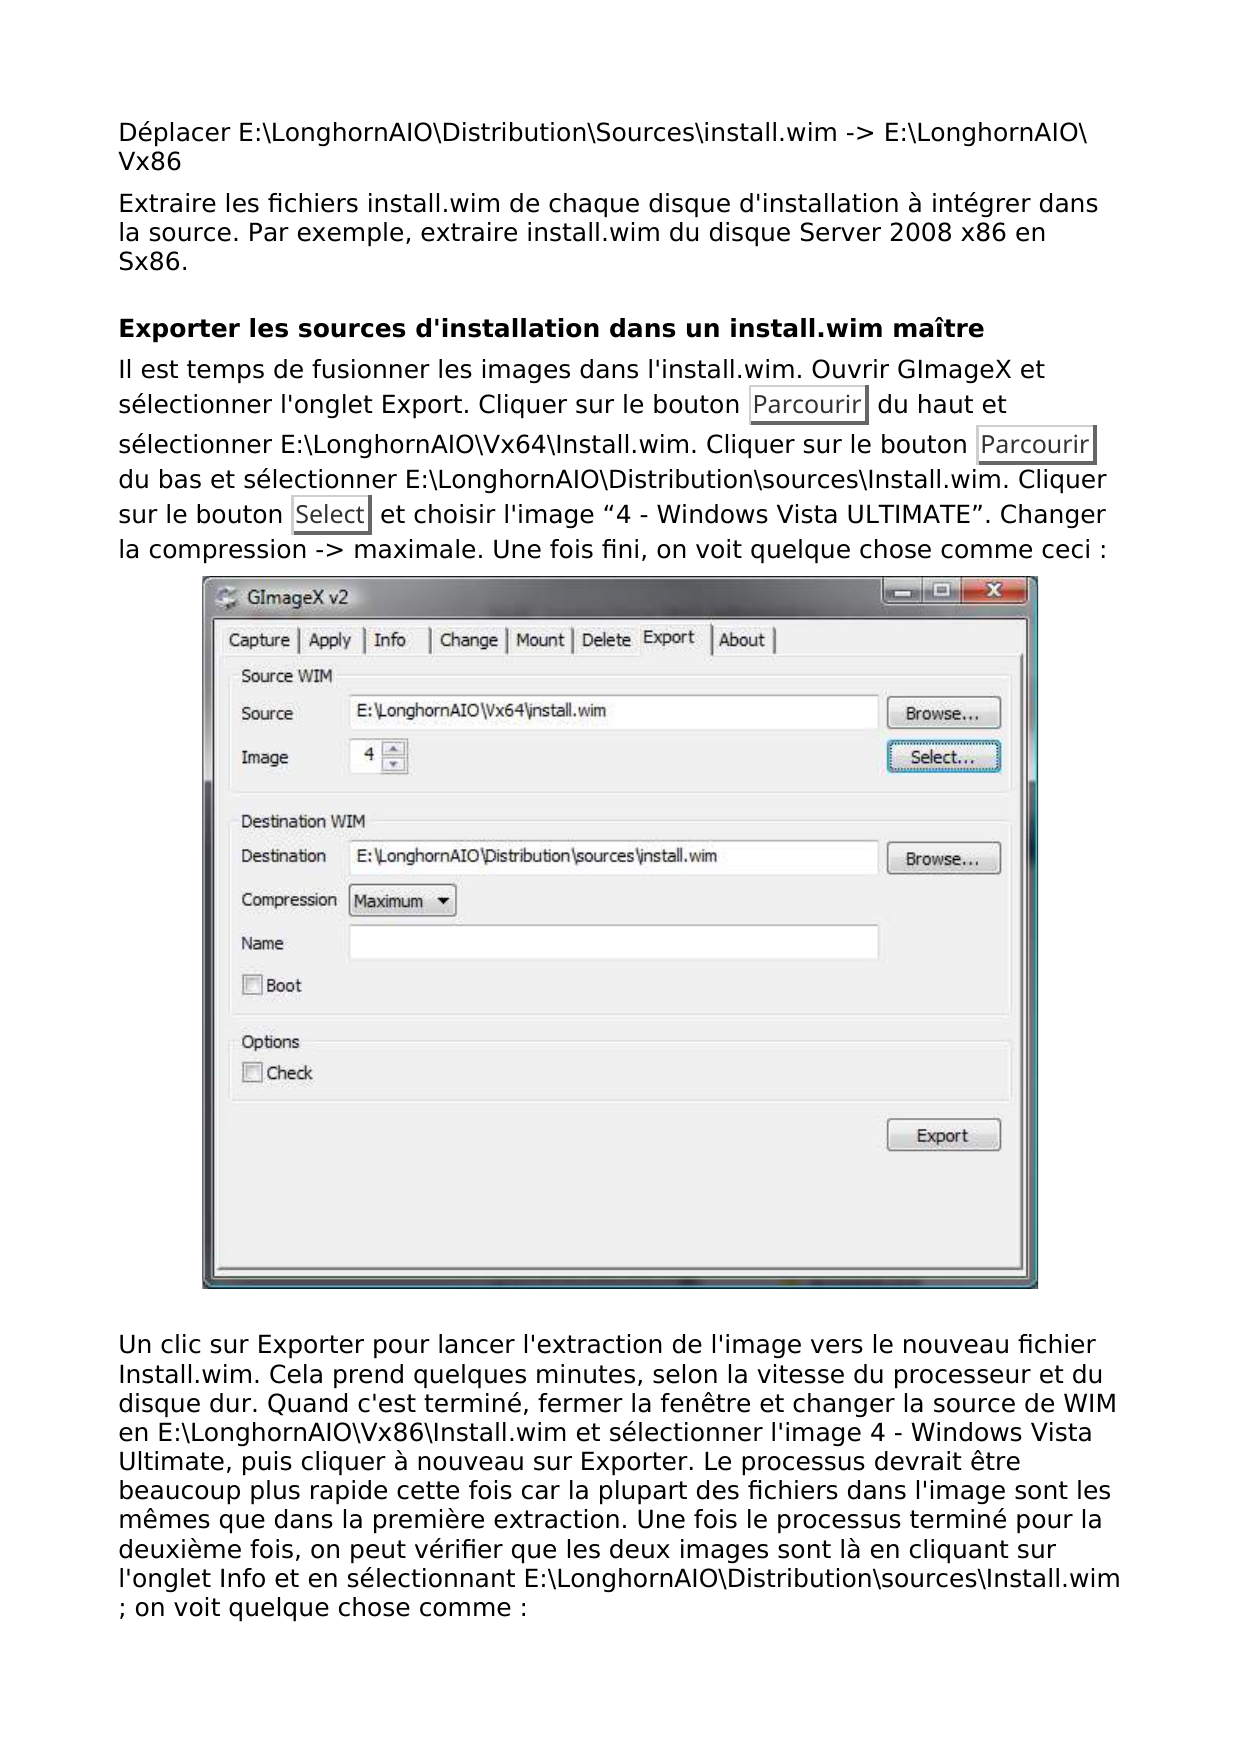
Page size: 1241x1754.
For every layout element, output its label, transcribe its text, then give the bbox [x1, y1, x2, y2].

text Un clic sur Exporter pour lancer l'extraction de l'image vers le nouveau fichier Install.wim. Cela prend quelques minutes, selon la vitesse du processeur et du disque dur. Quand c'est terminé, fermer la fenêtre et changer la source de WIM en E:\LonghornAIO\Vx86\Install.wim et sélectionner l'image 4 - Windows Vista Ultimate, puis cliquer à nouveau sur Exporter. Le processus devrait être beaucoup plus rapide cette fois car la plupart des fichiers dans l'image sont les mêmes que dans la première extraction. Une fois le processus terminé pour la deuxième fois, on peut vérifier que les deux images sont là en cliquant sur l'onglet Info et en sélectionnant E:\LonghornAIO\Distribution\sources\Install.wim ; on voit quelque chose comme : [118, 1331, 1122, 1622]
text Déplacer E:\LonghornAIO\Distribution\Sources\install.wim -> E:\LonghornAIO\Vx86 [118, 118, 1122, 176]
text Extraire les fichiers install.wim de chaque disque d'installation à intégrer dans la source. Par exemple, extraire install.wim du disque Server 2008 x86 en Sx86. [118, 189, 1122, 276]
text Il est temps de fusionner les images dans l'install.wim. Ouvrir GImageX et sélectionner l'onglet Export. Cliquer sur le bouton Parcourir du haut et sélectionner E:\LonghornAIO\Vx64\Install.wim. Cliquer sur le bouton Parcourir du bas et sélectionner E:\LonghornAIO\Distribution\sources\Install.wim. Cliquer sur le bouton Select et choisir l'image “4 - Windows Vista ULTIMATE”. Changer la compression -> maximale. Une fois fini, on voit quelque chose comme ceci : [118, 356, 1122, 564]
picture [202, 576, 1039, 1289]
subtitle Exporter les sources d'installation dans un install.wim maître [118, 314, 1122, 343]
